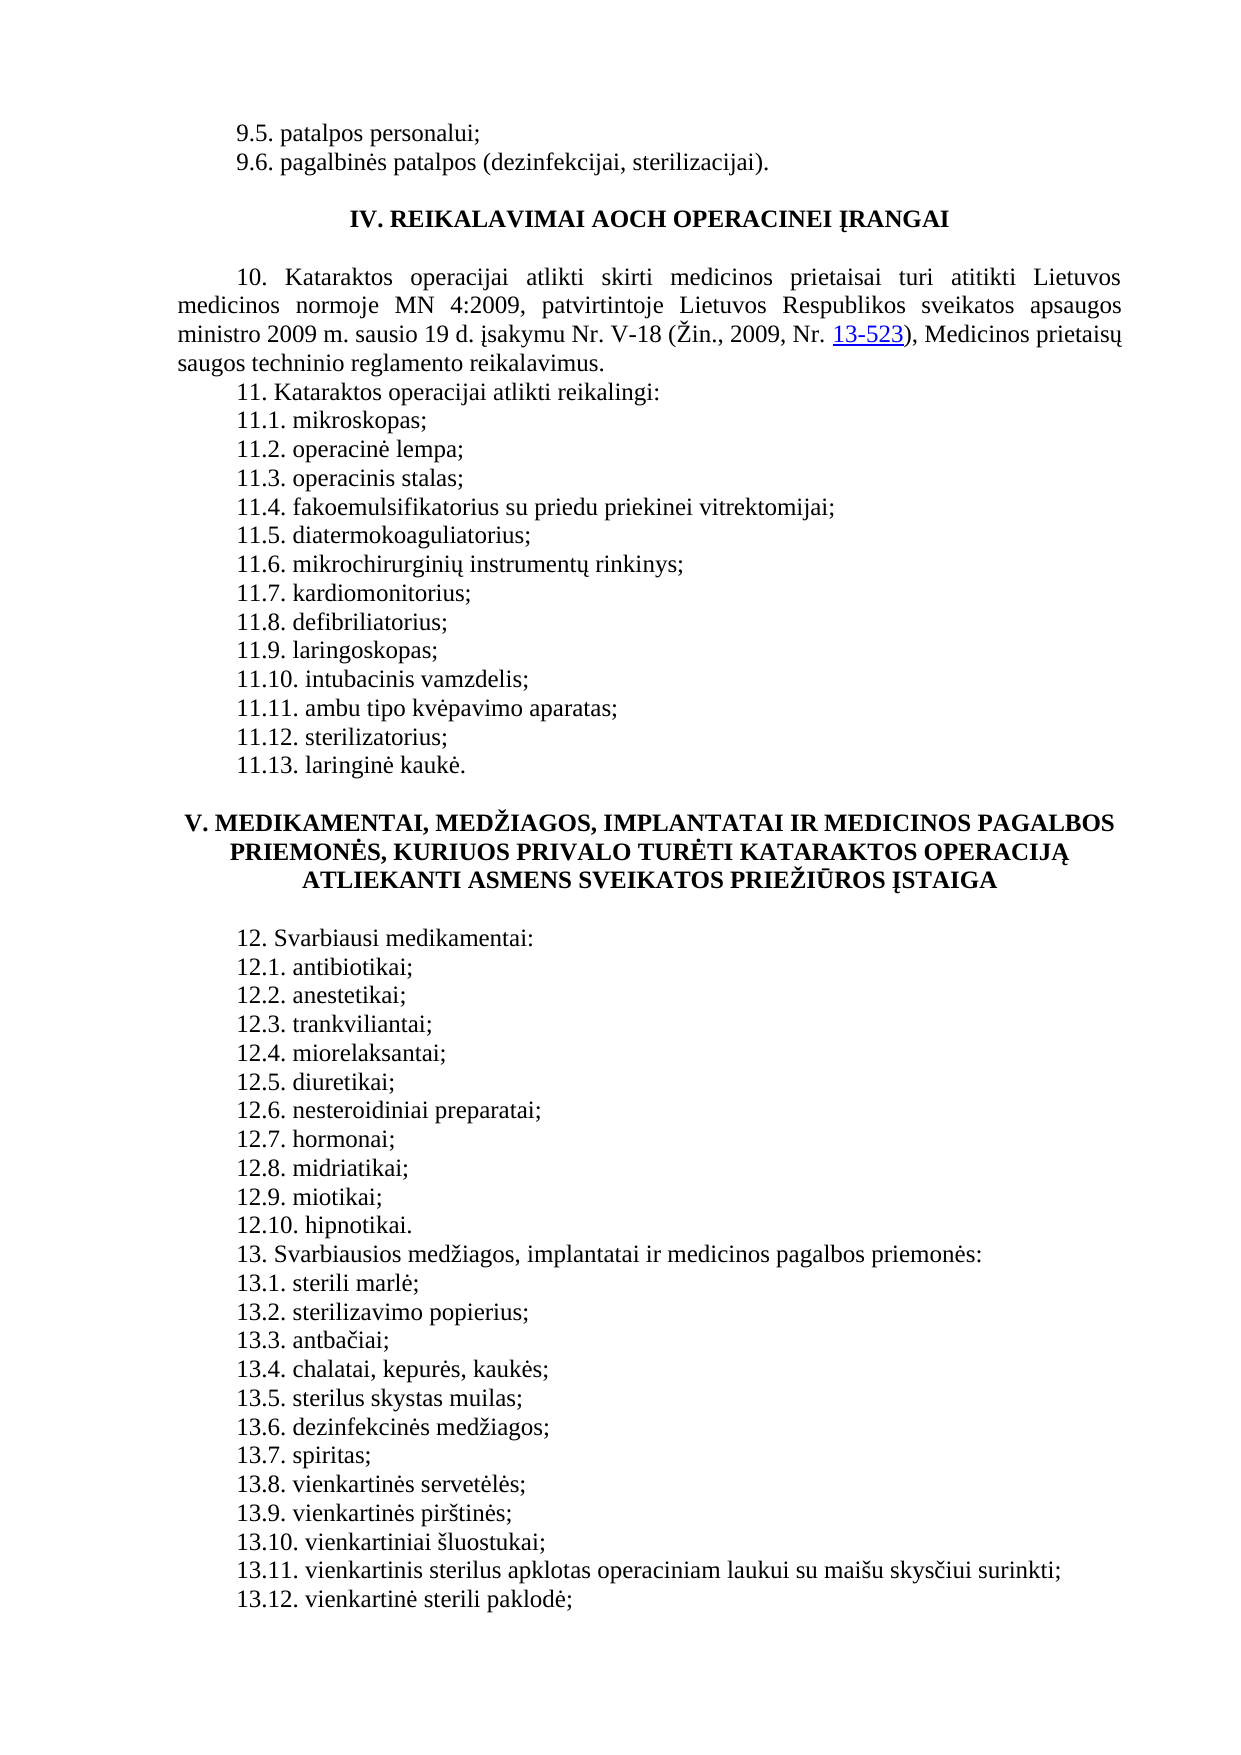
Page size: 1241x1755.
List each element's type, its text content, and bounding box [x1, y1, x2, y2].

text 13.1. sterili marlė; [177, 1268, 1122, 1297]
text 11.7. kardiomonitorius; [177, 578, 1122, 607]
text 13. Svarbiausios medžiagos, implantatai ir medicinos pagalbos priemonės: [177, 1239, 1122, 1268]
text IV. REIKALAVIMAI AOCH OPERACINEI ĮRANGAI [177, 204, 1122, 233]
text 12.8. midriatikai; [177, 1153, 1122, 1182]
text 13.5. sterilus skystas muilas; [177, 1383, 1122, 1412]
text 11. Kataraktos operacijai atlikti reikalingi: [177, 377, 1122, 406]
text 11.12. sterilizatorius; [177, 722, 1122, 751]
text 11.8. defibriliatorius; [177, 607, 1122, 636]
text 11.5. diatermokoaguliatorius; [177, 521, 1122, 549]
text 13.6. dezinfekcinės medžiagos; [177, 1412, 1122, 1441]
text 11.10. intubacinis vamzdelis; [177, 664, 1122, 693]
text 9.6. pagalbinės patalpos (dezinfekcijai, sterilizacijai). [177, 147, 1122, 176]
text 12.10. hipnotikai. [177, 1211, 1122, 1239]
text 9.5. patalpos personalui; [177, 118, 1122, 147]
text 13.4. chalatai, kepurės, kaukės; [177, 1354, 1122, 1383]
text 13.11. vienkartinis sterilus apklotas operaciniam laukui su maišu skysčiui surinkti; [177, 1556, 1122, 1584]
text 12.4. miorelaksantai; [177, 1038, 1122, 1067]
text 11.13. laringinė kaukė. [177, 751, 1122, 779]
text 13.12. vienkartinė sterili paklodė; [177, 1584, 1122, 1613]
text 13.8. vienkartinės servetėlės; [177, 1469, 1122, 1498]
text 11.4. fakoemulsifikatorius su priedu priekinei vitrektomijai; [177, 492, 1122, 521]
text 13.10. vienkartiniai šluostukai; [177, 1527, 1122, 1556]
text 11.2. operacinė lempa; [177, 434, 1122, 463]
text 12. Svarbiausi medikamentai: [177, 923, 1122, 952]
text 12.2. anestetikai; [177, 981, 1122, 1009]
text 11.11. ambu tipo kvėpavimo aparatas; [177, 693, 1122, 722]
text 12.9. miotikai; [177, 1182, 1122, 1211]
text 13.2. sterilizavimo popierius; [177, 1297, 1122, 1326]
text 12.5. diuretikai; [177, 1067, 1122, 1096]
text 13.7. spiritas; [177, 1441, 1122, 1469]
text 10. Kataraktos operacijai atlikti skirti medicinos prietaisai turi atitikti Lietuvos medicinos normoje MN 4:2009, patvirtintoje Lietuvos Respublikos sveikatos apsaugos ministro 2009 m. sausio 19 d. įsakymu Nr. V-18 (Žin., 2009, Nr. 13-523), Medicinos prietaisų saugos techninio reglamento reikalavimus. [177, 262, 1122, 377]
text 11.9. laringoskopas; [177, 636, 1122, 664]
text 12.7. hormonai; [177, 1124, 1122, 1153]
text 12.1. antibiotikai; [177, 952, 1122, 981]
text 12.3. trankviliantai; [177, 1009, 1122, 1038]
text 12.6. nesteroidiniai preparatai; [177, 1096, 1122, 1124]
text 11.1. mikroskopas; [177, 406, 1122, 434]
text V. MEDIKAMENTAI, MEDŽIAGOS, IMPLANTATAI IR MEDICINOS PAGALBOS PRIEMONĖS, KURIUOS PRIVALO TURĖTI KATARAKTOS OPERACIJĄ ATLIEKANTI ASMENS SVEIKATOS PRIEŽIŪROS ĮSTAIGA [177, 808, 1122, 894]
text 13.9. vienkartinės pirštinės; [177, 1498, 1122, 1527]
text 11.6. mikrochirurginių instrumentų rinkinys; [177, 549, 1122, 578]
text 11.3. operacinis stalas; [177, 463, 1122, 492]
text 13.3. antbačiai; [177, 1326, 1122, 1354]
